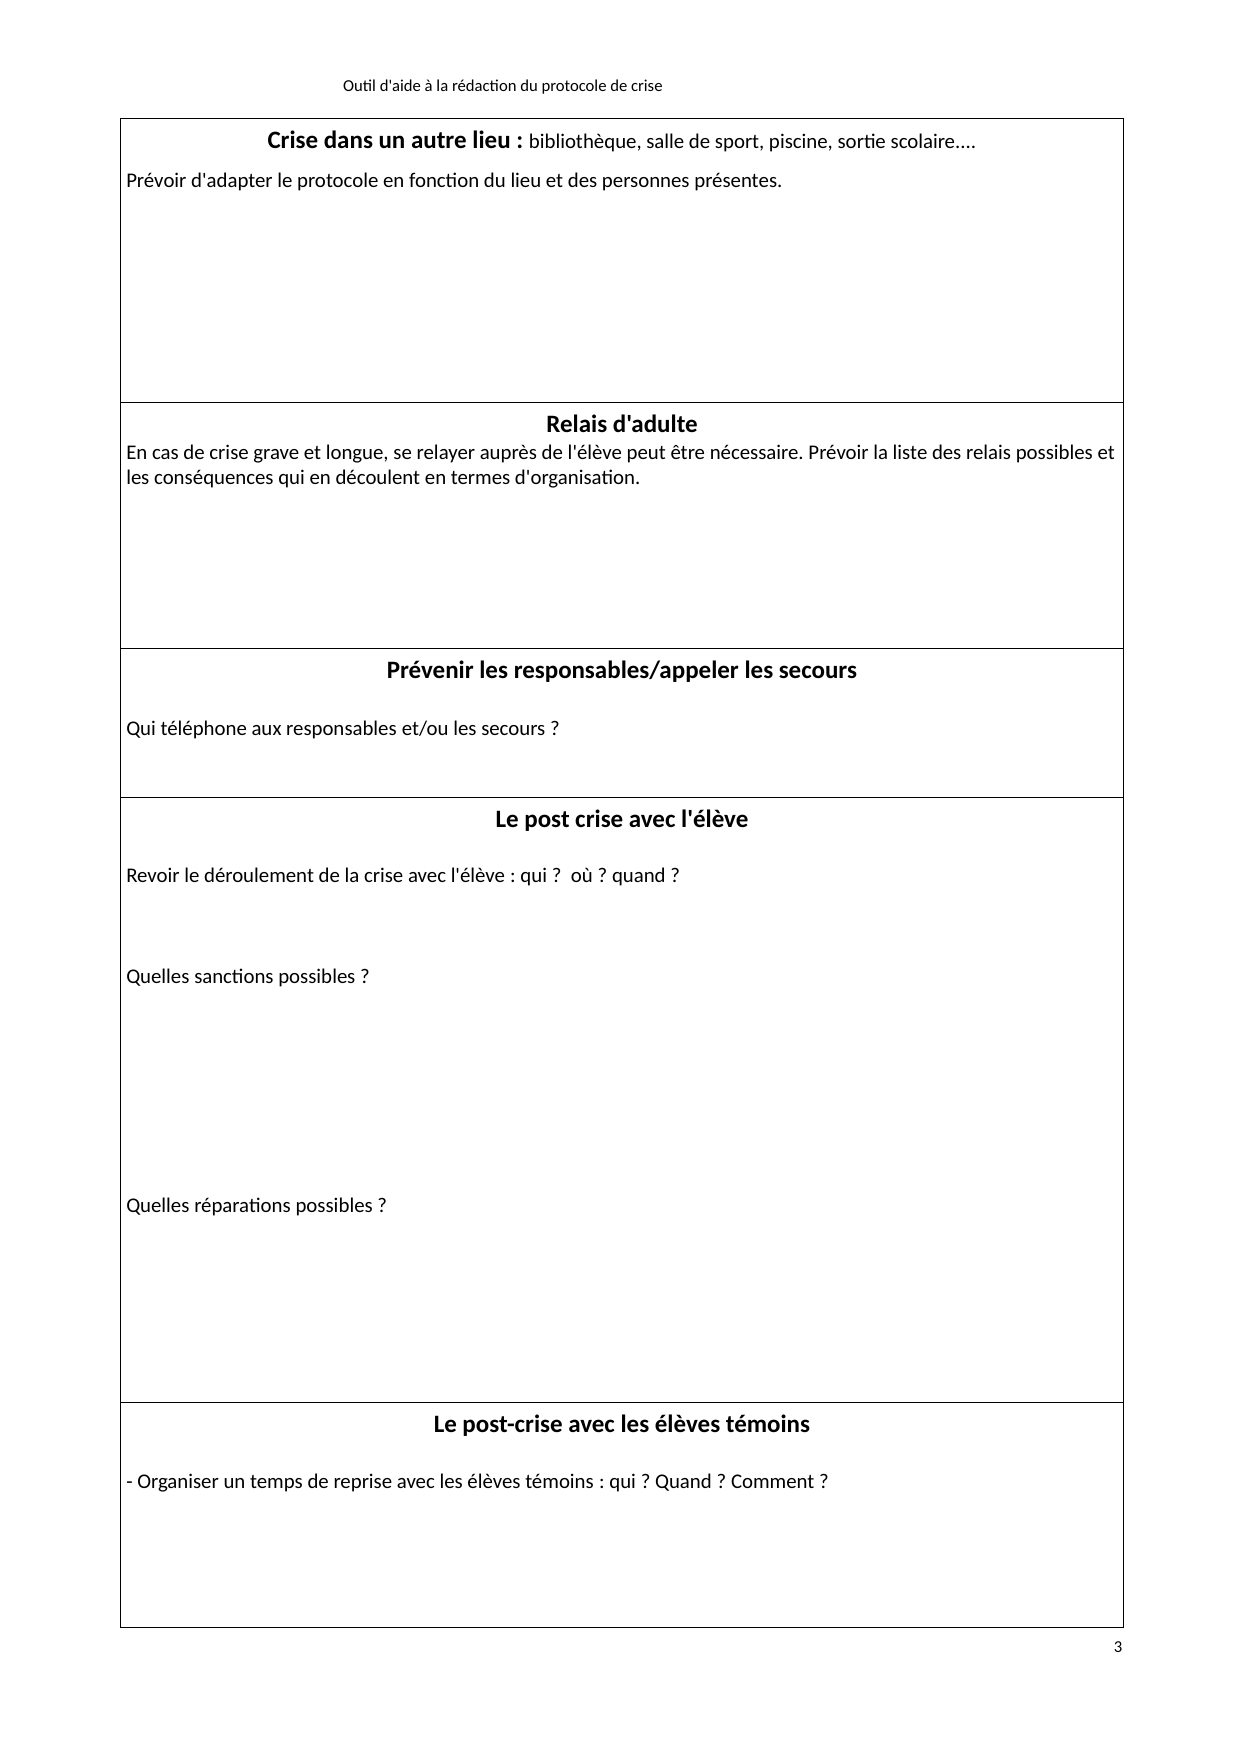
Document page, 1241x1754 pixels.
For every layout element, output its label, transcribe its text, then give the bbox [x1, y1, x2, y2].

table_cell Crise dans un autre lieu : bibliothèque, salle de sport, piscine, sortie scolaire.... Prévoir d'adapter le protocole en fonction du lieu et des personnes présentes. [121, 119, 1123, 402]
table_cell Le post-crise avec les élèves témoins - Organiser un temps de reprise avec les élèves témoins : qui ? Quand ? Comment ? [121, 1403, 1123, 1627]
table_cell Relais d'adulte En cas de crise grave et longue, se relayer auprès de l'élève peut être nécessaire. Prévoir la liste des relais possibles et les conséquences qui en découlent en termes d'organisation. [121, 403, 1123, 648]
table_cell Le post crise avec l'élève Revoir le déroulement de la crise avec l'élève : qui ? où ? quand ? Quelles sanctions possibles ? Quelles réparations possibles ? [121, 798, 1123, 1401]
table_cell Prévenir les responsables/appeler les secours Qui téléphone aux responsables et/ou les secours ? [121, 649, 1123, 797]
